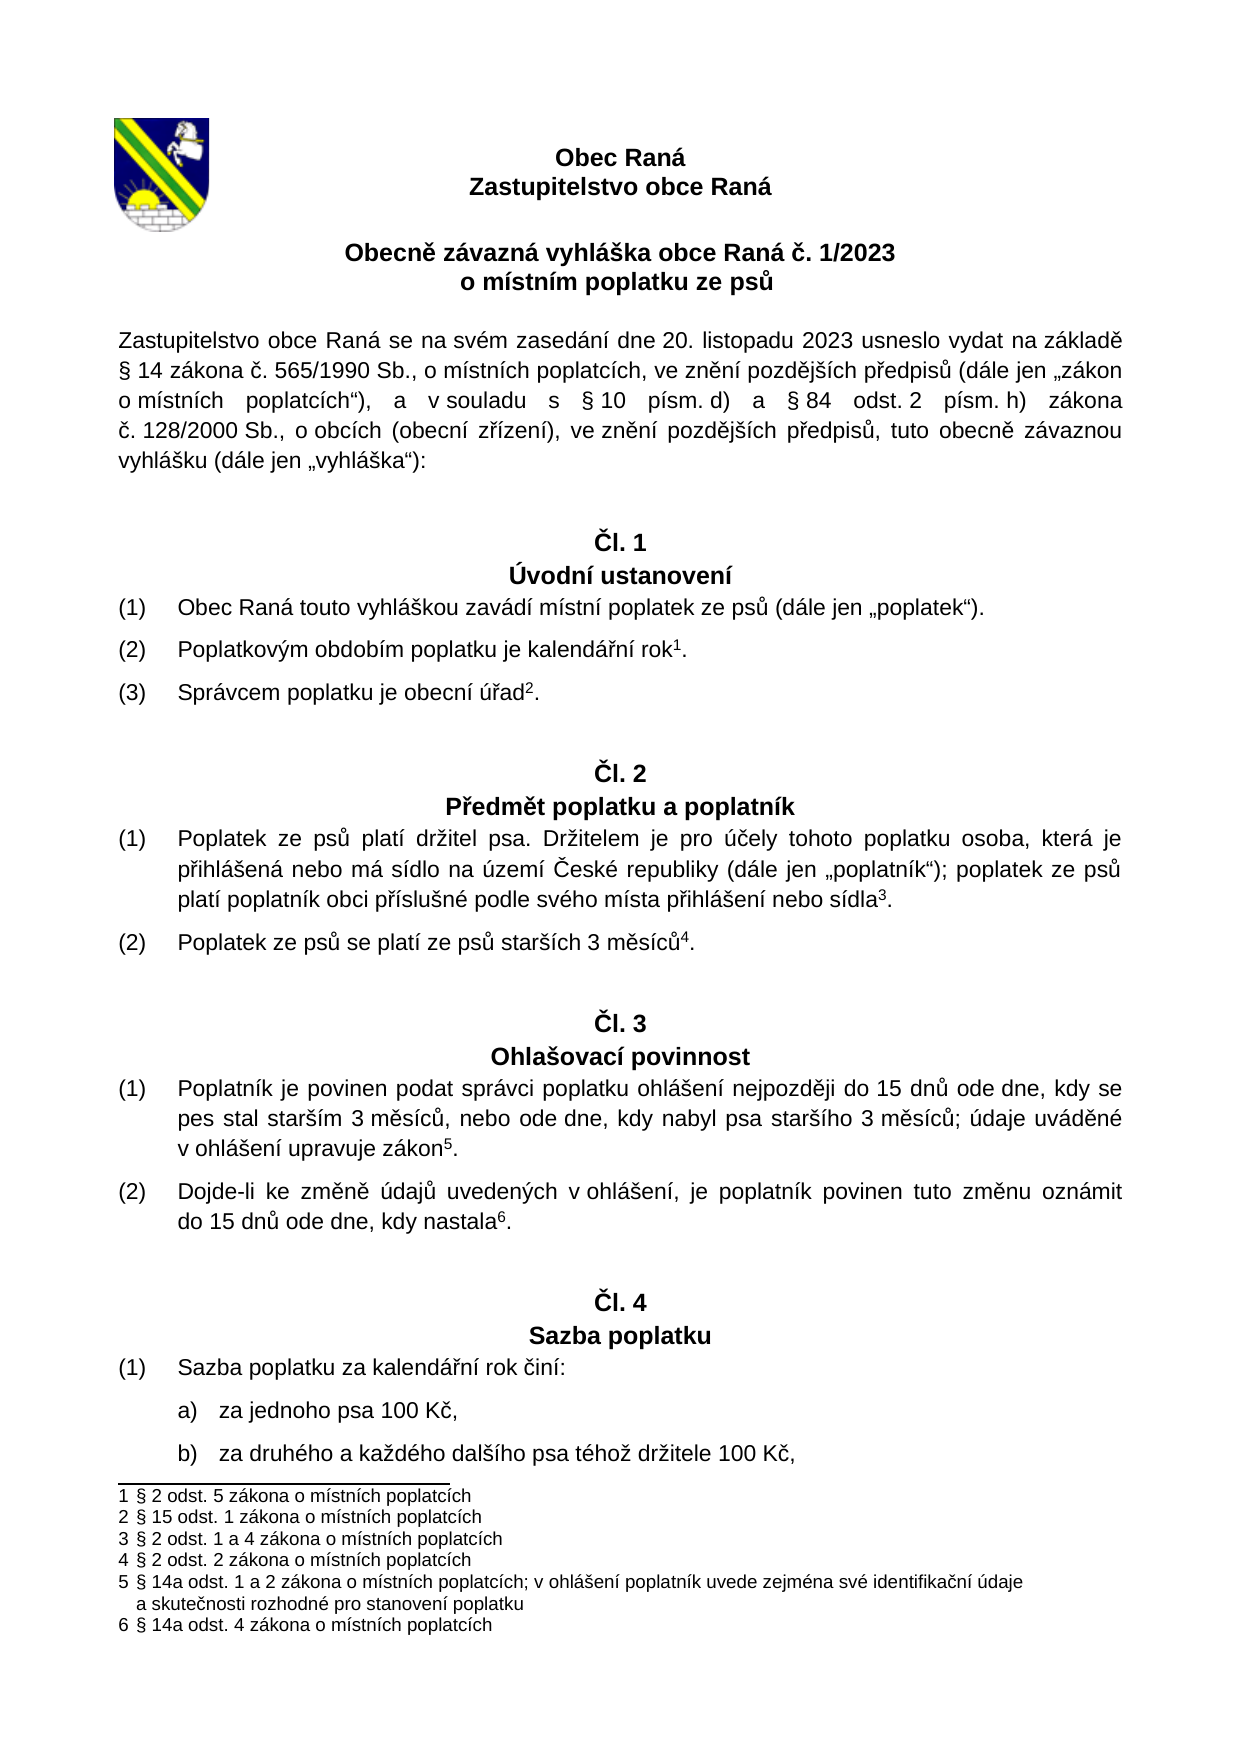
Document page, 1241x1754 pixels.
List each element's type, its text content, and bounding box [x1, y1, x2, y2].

list § 15 odst. 1 zákona o místních poplatcích [118, 1506, 1122, 1528]
list za jednoho psa 100 Kč, [177, 1397, 1122, 1423]
list Poplatkovým obdobím poplatku je kalendářní rok. [118, 636, 1122, 663]
list za druhého a každého dalšího psa téhož držitele 100 Kč, [177, 1440, 1122, 1466]
list Poplatek ze psů platí držitel psa. Držitelem je pro účely tohoto poplatku osoba, která je přihlášená nebo má sídlo na území České republiky (dále jen „poplatník“); poplatek ze psů platí poplatník obci příslušné podle svého místa přihlášení nebo sídla. [118, 825, 1122, 912]
list § 2 odst. 1 a 4 zákona o místních poplatcích [118, 1528, 1122, 1549]
text Obec Raná Zastupitelstvo obce Raná [210, 143, 1122, 201]
subtitle Obecně závazná vyhláška obce Raná č. 1/2023 o místním poplatku ze psů [118, 238, 1122, 295]
list § 2 odst. 2 zákona o místních poplatcích [118, 1549, 1122, 1571]
subtitle Čl. 1 Úvodní ustanovení [118, 528, 1122, 589]
list § 14a odst. 4 zákona o místních poplatcích [118, 1614, 1122, 1635]
text Zastupitelstvo obce Raná se na svém zasedání dne 20. listopadu 2023 usneslo vydat na základě § 14 zákona č. 565/1990 Sb., o místních poplatcích, ve znění pozdějších předpisů (dále jen „zákon o místních poplatcích“), a v souladu s § 10 písm. d) a § 84 odst. 2 písm. h) zákona č. 128/2000 Sb., o obcích (obecní zřízení), ve znění pozdějších předpisů, tuto obecně závaznou vyhlášku (dále jen „vyhláška“): [118, 327, 1122, 474]
list § 2 odst. 5 zákona o místních poplatcích [118, 1484, 1122, 1506]
list Správcem poplatku je obecní úřad. [118, 679, 1122, 706]
list § 14a odst. 1 a 2 zákona o místních poplatcích; v ohlášení poplatník uvede zejména své identifikační údaje a skutečnosti rozhodné pro stanovení poplatku [118, 1571, 1122, 1614]
list Obec Raná touto vyhláškou zavádí místní poplatek ze psů (dále jen „poplatek“). [118, 594, 1122, 620]
subtitle Čl. 4 Sazba poplatku [118, 1288, 1122, 1350]
list Poplatek ze psů se platí ze psů starších 3 měsíců. [118, 928, 1122, 955]
subtitle Čl. 3 Ohlašovací povinnost [118, 1009, 1122, 1071]
subtitle Čl. 2 Předmět poplatku a poplatník [118, 759, 1122, 821]
list Sazba poplatku za kalendářní rok činí: [118, 1354, 1122, 1381]
list Dojde-li ke změně údajů uvedených v ohlášení, je poplatník povinen tuto změnu oznámit do 15 dnů ode dne, kdy nastala. [118, 1178, 1122, 1234]
list Poplatník je povinen podat správci poplatku ohlášení nejpozději do 15 dnů ode dne, kdy se pes stal starším 3 měsíců, nebo ode dne, kdy nabyl psa staršího 3 měsíců; údaje uváděné v ohlášení upravuje zákon. [118, 1075, 1122, 1162]
